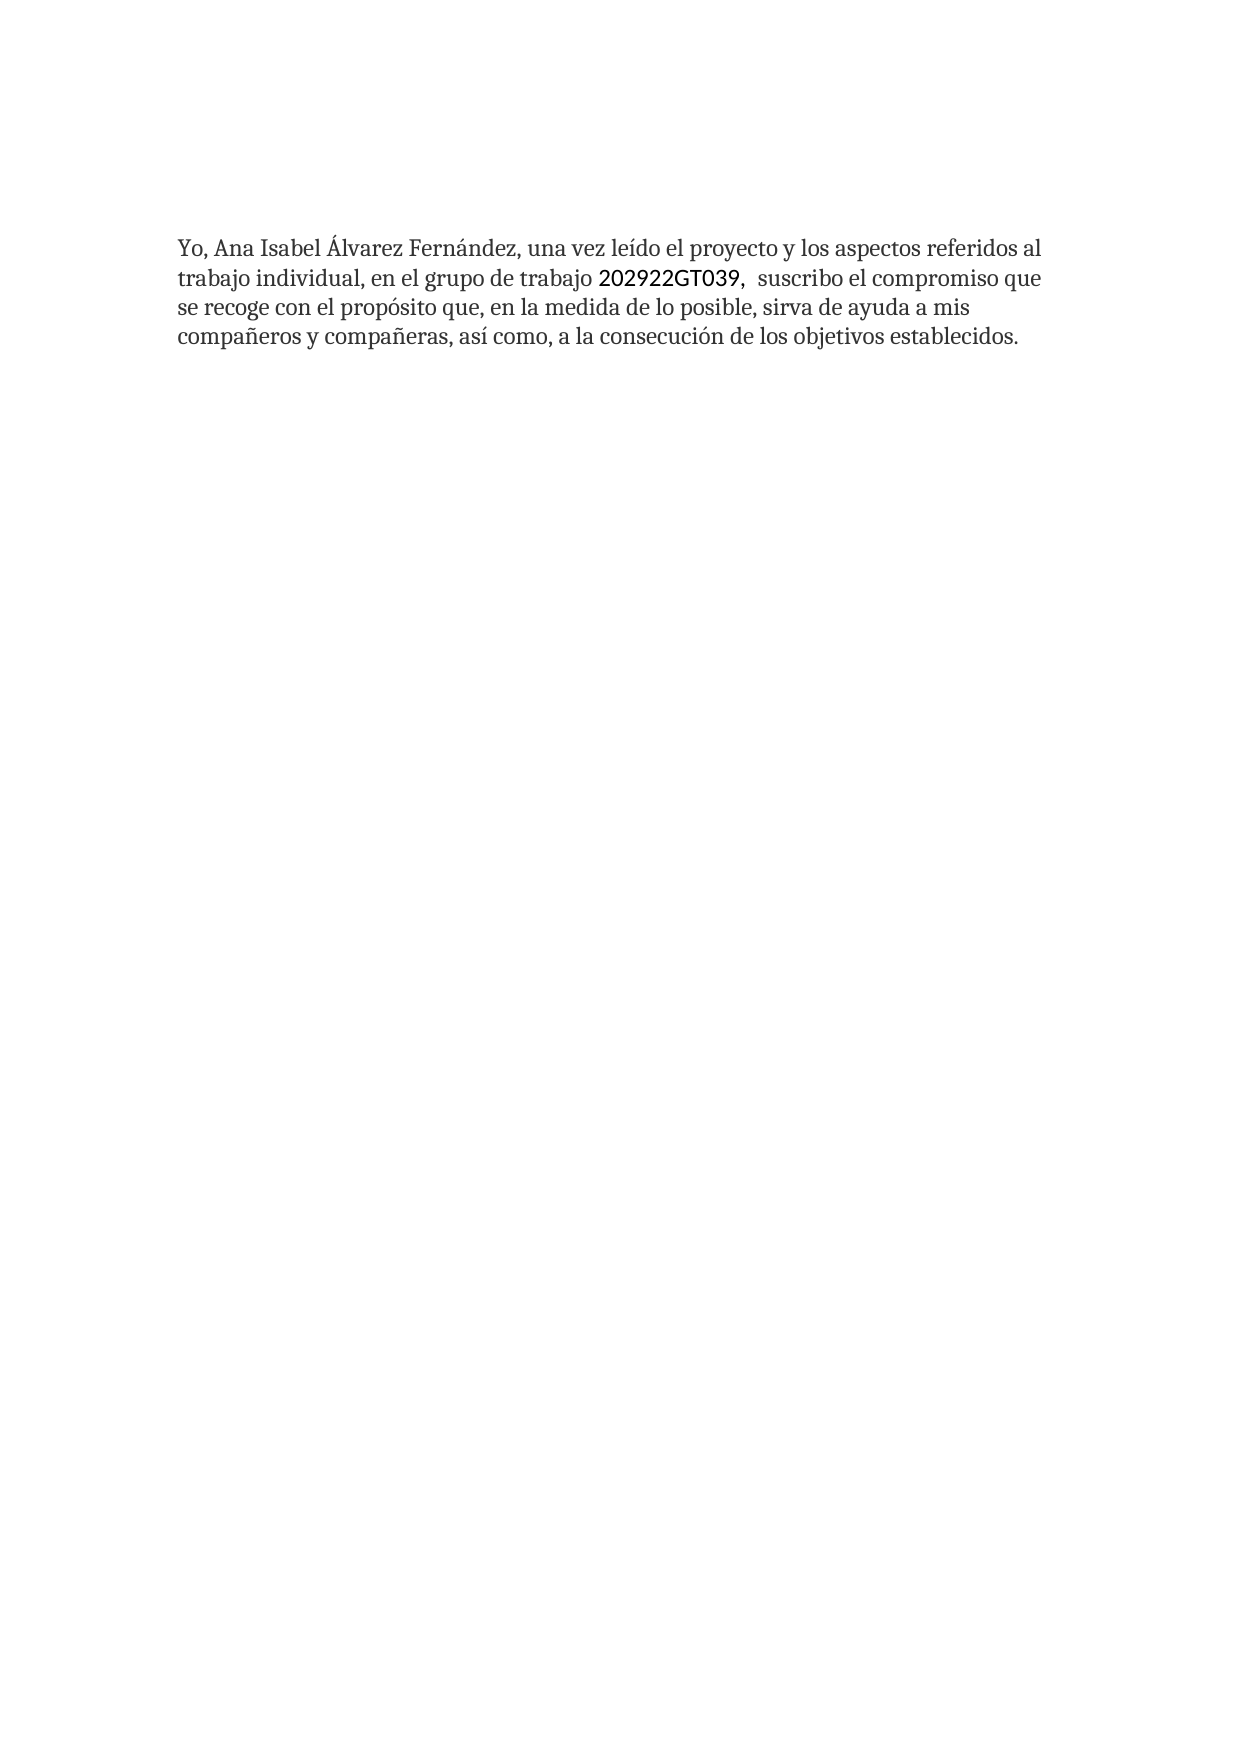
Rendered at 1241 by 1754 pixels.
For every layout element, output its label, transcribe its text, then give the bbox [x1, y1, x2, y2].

text Yo, Ana Isabel Álvarez Fernández, una vez leído el proyecto y los aspectos referidos al trabajo individual, en el grupo de trabajo 202922GT039, suscribo el compromiso que se recoge con el propósito que, en la medida de lo posible, sirva de ayuda a mis compañeros y compañeras, así como, a la consecución de los objetivos establecidos. [177, 234, 1063, 351]
